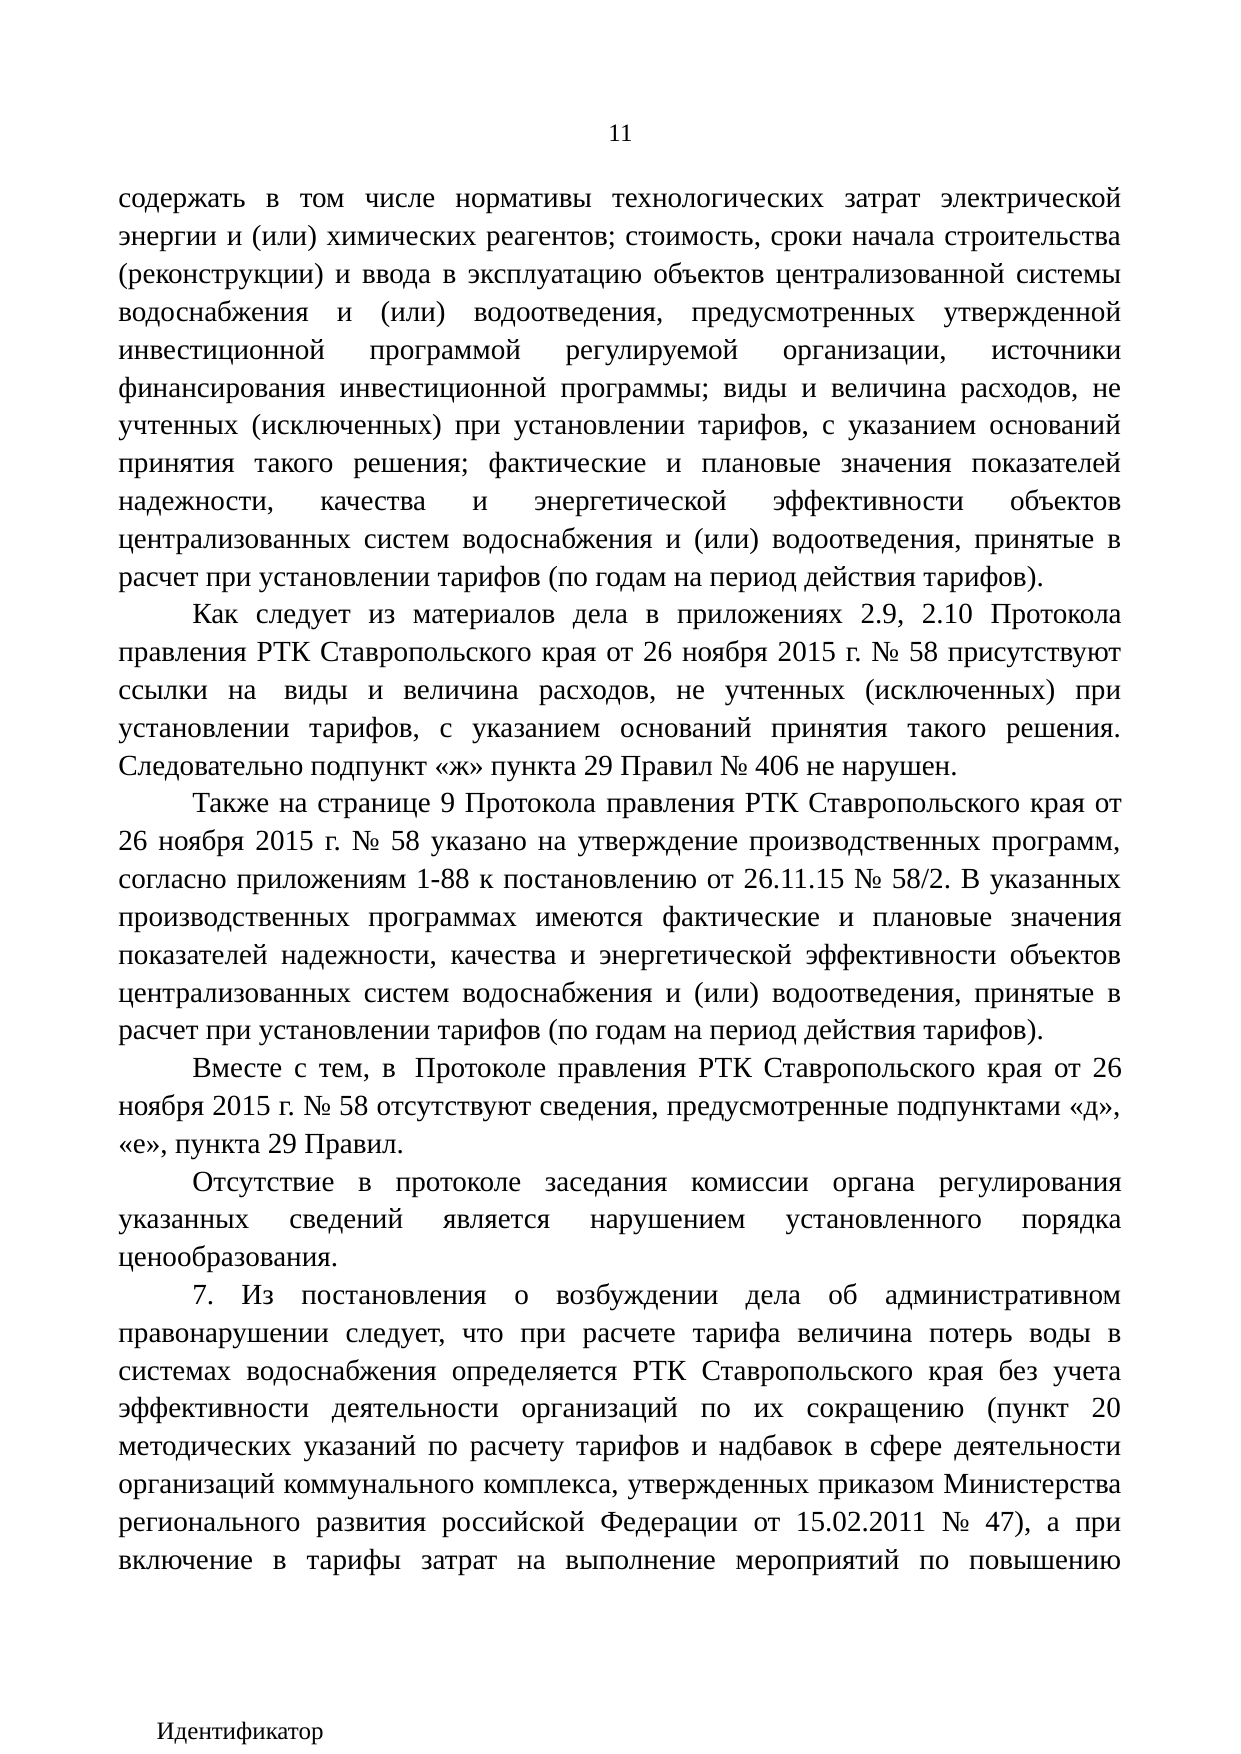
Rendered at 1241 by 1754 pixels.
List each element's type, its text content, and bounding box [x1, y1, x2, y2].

text Отсутствие в протоколе заседания комиссии органа регулирования указанных сведений является нарушением установленного порядка ценообразования. [118, 1159, 1122, 1273]
text Также на странице 9 Протокола правления РТК Ставропольского края от 26 ноября 2015 г. № 58 указано на утверждение производственных программ, согласно приложениям 1-88 к постановлению от 26.11.15 № 58/2. В указанных производственных программах имеются фактические и плановые значения показателей надежности, качества и энергетической эффективности объектов централизованных систем водоснабжения и (или) водоотведения, принятые в расчет при установлении тарифов (по годам на период действия тарифов). [118, 781, 1122, 1046]
text 7. Из постановления о возбуждении дела об административном правонарушении следует, что при расчете тарифа величина потерь воды в системах водоснабжения определяется РТК Ставропольского края без учета эффективности деятельности организаций по их сокращению (пункт 20 методических указаний по расчету тарифов и надбавок в сфере деятельности организаций коммунального комплекса, утвержденных приказом Министерства регионального развития российской Федерации от 15.02.2011 № 47), а при включение в тарифы затрат на выполнение мероприятий по повышению [118, 1273, 1122, 1575]
text Вместе с тем, в Протоколе правления РТК Ставропольского края от 26 ноября 2015 г. № 58 отсутствуют сведения, предусмотренные подпунктами «д», «е», пункта 29 Правил. [118, 1046, 1122, 1159]
text Как следует из материалов дела в приложениях 2.9, 2.10 Протокола правления РТК Ставропольского края от 26 ноября 2015 г. № 58 присутствуют ссылки на виды и величина расходов, не учтенных (исключенных) при установлении тарифов, с указанием оснований принятия такого решения. Следовательно подпункт «ж» пункта 29 Правил № 406 не нарушен. [118, 592, 1122, 781]
text содержать в том числе нормативы технологических затрат электрической энергии и (или) химических реагентов; стоимость, сроки начала строительства (реконструкции) и ввода в эксплуатацию объектов централизованной системы водоснабжения и (или) водоотведения, предусмотренных утвержденной инвестиционной программой регулируемой организации, источники финансирования инвестиционной программы; виды и величина расходов, не учтенных (исключенных) при установлении тарифов, с указанием оснований принятия такого решения; фактические и плановые значения показателей надежности, качества и энергетической эффективности объектов централизованных систем водоснабжения и (или) водоотведения, принятые в расчет при установлении тарифов (по годам на период действия тарифов). [118, 176, 1122, 592]
